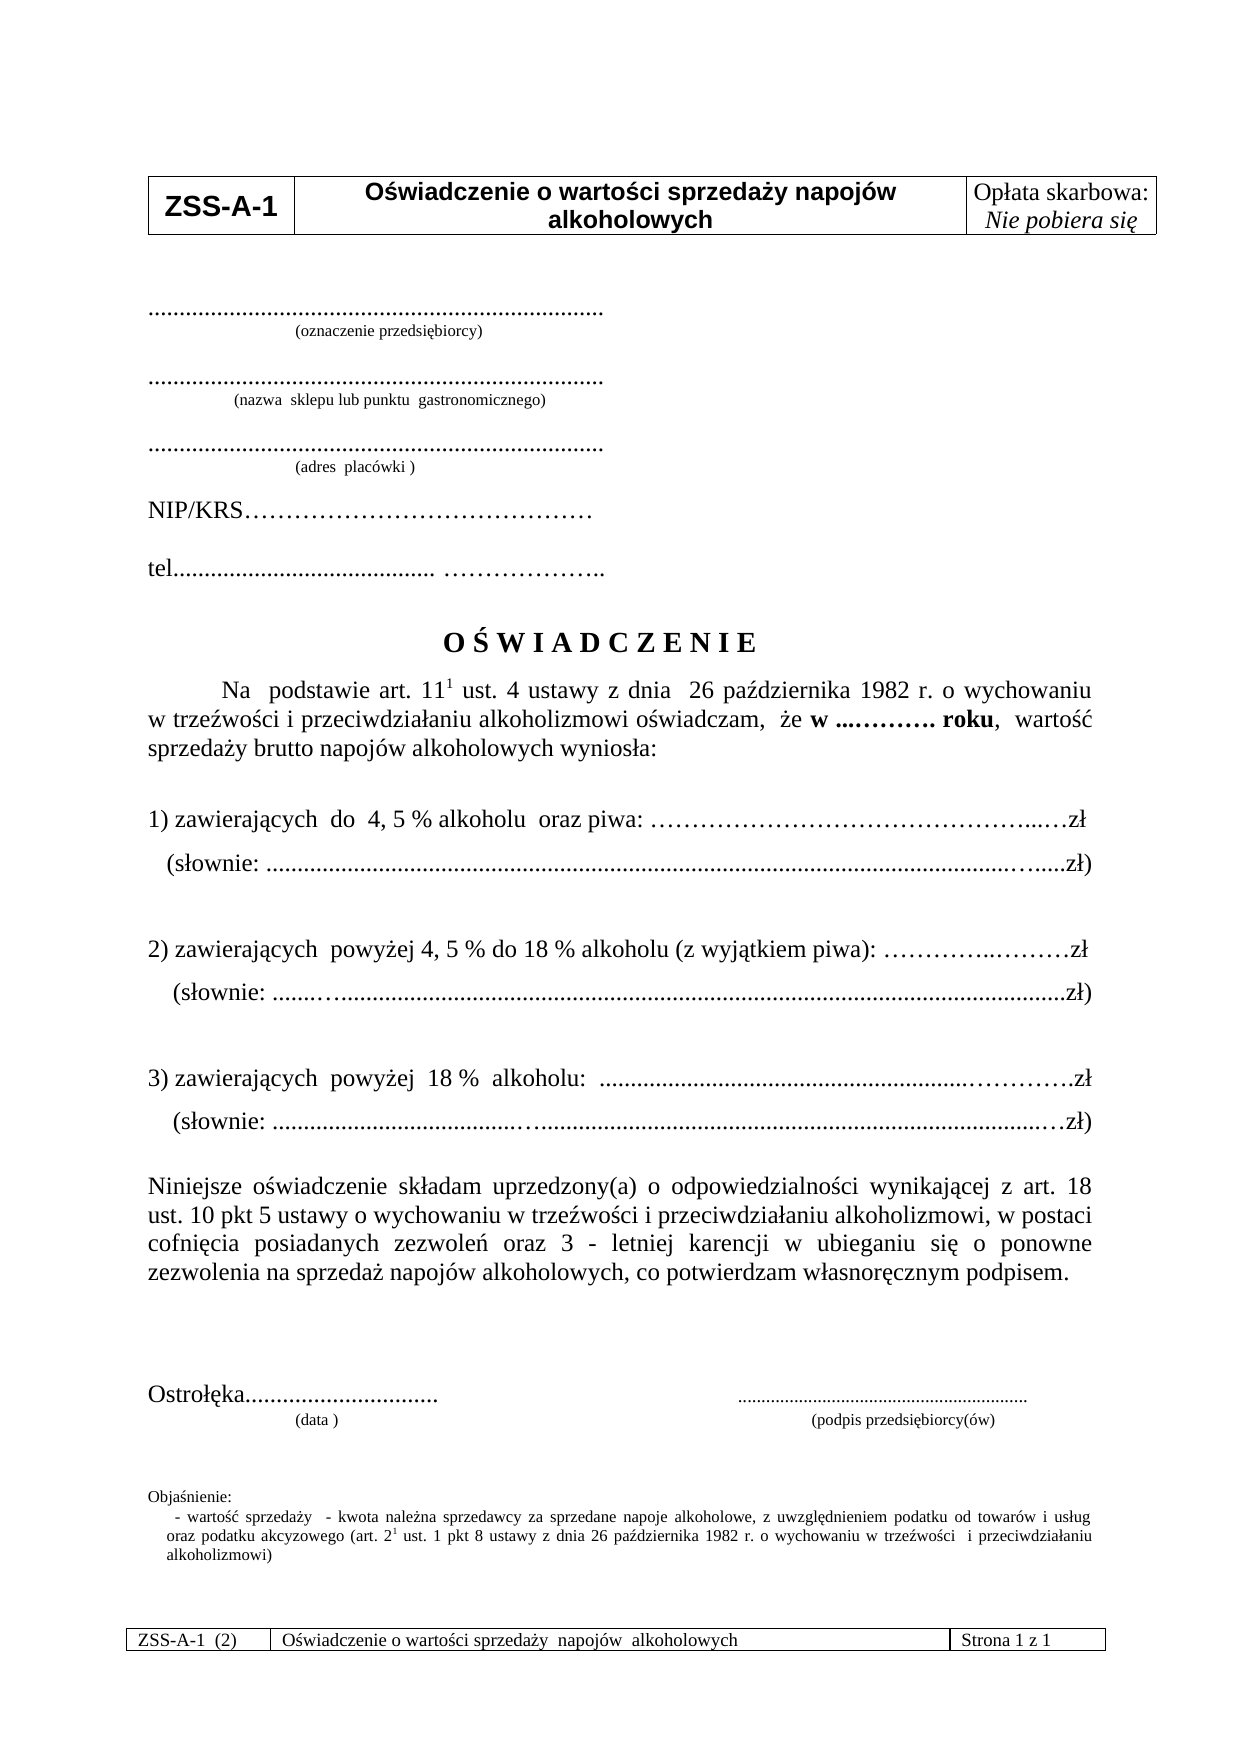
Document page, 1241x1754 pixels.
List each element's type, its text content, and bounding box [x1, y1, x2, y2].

text 2) zawierających powyżej 4, 5 % do 18 % alkoholu (z wyjątkiem piwa): …………..………zł [148, 934, 1093, 963]
text - wartość sprzedaży - kwota należna sprzedawcy za sprzedane napoje alkoholowe, z uwzględnieniem podatku od towarów i usług oraz podatku akcyzowego (art. 21 ust. 1 pkt 8 ustawy z dnia 26 października 1982 r. o wychowaniu w trzeźwości i przeciwdziałaniu alkoholizmowi) [148, 1506, 1093, 1564]
text (słownie: .......................................…................................................................................…zł) [148, 1106, 1093, 1135]
text (nazwa sklepu lub punktu gastronomicznego) [148, 390, 1093, 409]
text NIP/KRS…………………………………… [148, 495, 1093, 524]
text ......................................................................... [148, 292, 1093, 321]
text ......................................................................... [148, 428, 1093, 457]
table_header ZSS-A-1 [149, 177, 294, 234]
text 3) zawierających powyżej 18 % alkoholu: ...........................................................………….zł [148, 1063, 1093, 1092]
text Ostrołęka............................... .............................................................. (data ) (podpis przedsiębiorcy(ów) [148, 1379, 1093, 1430]
text O Ś W I A D C Z E N I E [369, 625, 1093, 658]
text (słownie: .......................................................................................................................….....zł) [148, 848, 1093, 876]
text ......................................................................... [148, 361, 1093, 390]
table_header Oświadczenie o wartości sprzedaży napojów alkoholowych [295, 177, 966, 234]
text (słownie: .......…....................................................................................................................zł) [148, 977, 1093, 1006]
text (adres placówki ) [148, 457, 1093, 476]
table_header Opłata skarbowa: Nie pobiera się [967, 177, 1156, 234]
text tel.......................................... ……………….. [148, 553, 1093, 582]
text (oznaczenie przedsiębiorcy) [148, 321, 1093, 340]
text Niniejsze oświadczenie składam uprzedzony(a) o odpowiedzialności wynikającej z art. 18 ust. 10 pkt 5 ustawy o wychowaniu w trzeźwości i przeciwdziałaniu alkoholizmowi, w postaci cofnięcia posiadanych zezwoleń oraz 3 - letniej karencji w ubieganiu się o ponowne zezwolenia na sprzedaż napojów alkoholowych, co potwierdzam własnoręcznym podpisem. [148, 1171, 1093, 1286]
text Na podstawie art. 111 ust. 4 ustawy z dnia 26 października 1982 r. o wychowaniu w trzeźwości i przeciwdziałaniu alkoholizmowi oświadczam, że w ...………. roku, wartość sprzedaży brutto napojów alkoholowych wyniosła: [148, 675, 1093, 761]
text Objaśnienie: [148, 1487, 1093, 1506]
text 1) zawierających do 4, 5 % alkoholu oraz piwa: ………………………………………...…zł [148, 804, 1093, 833]
